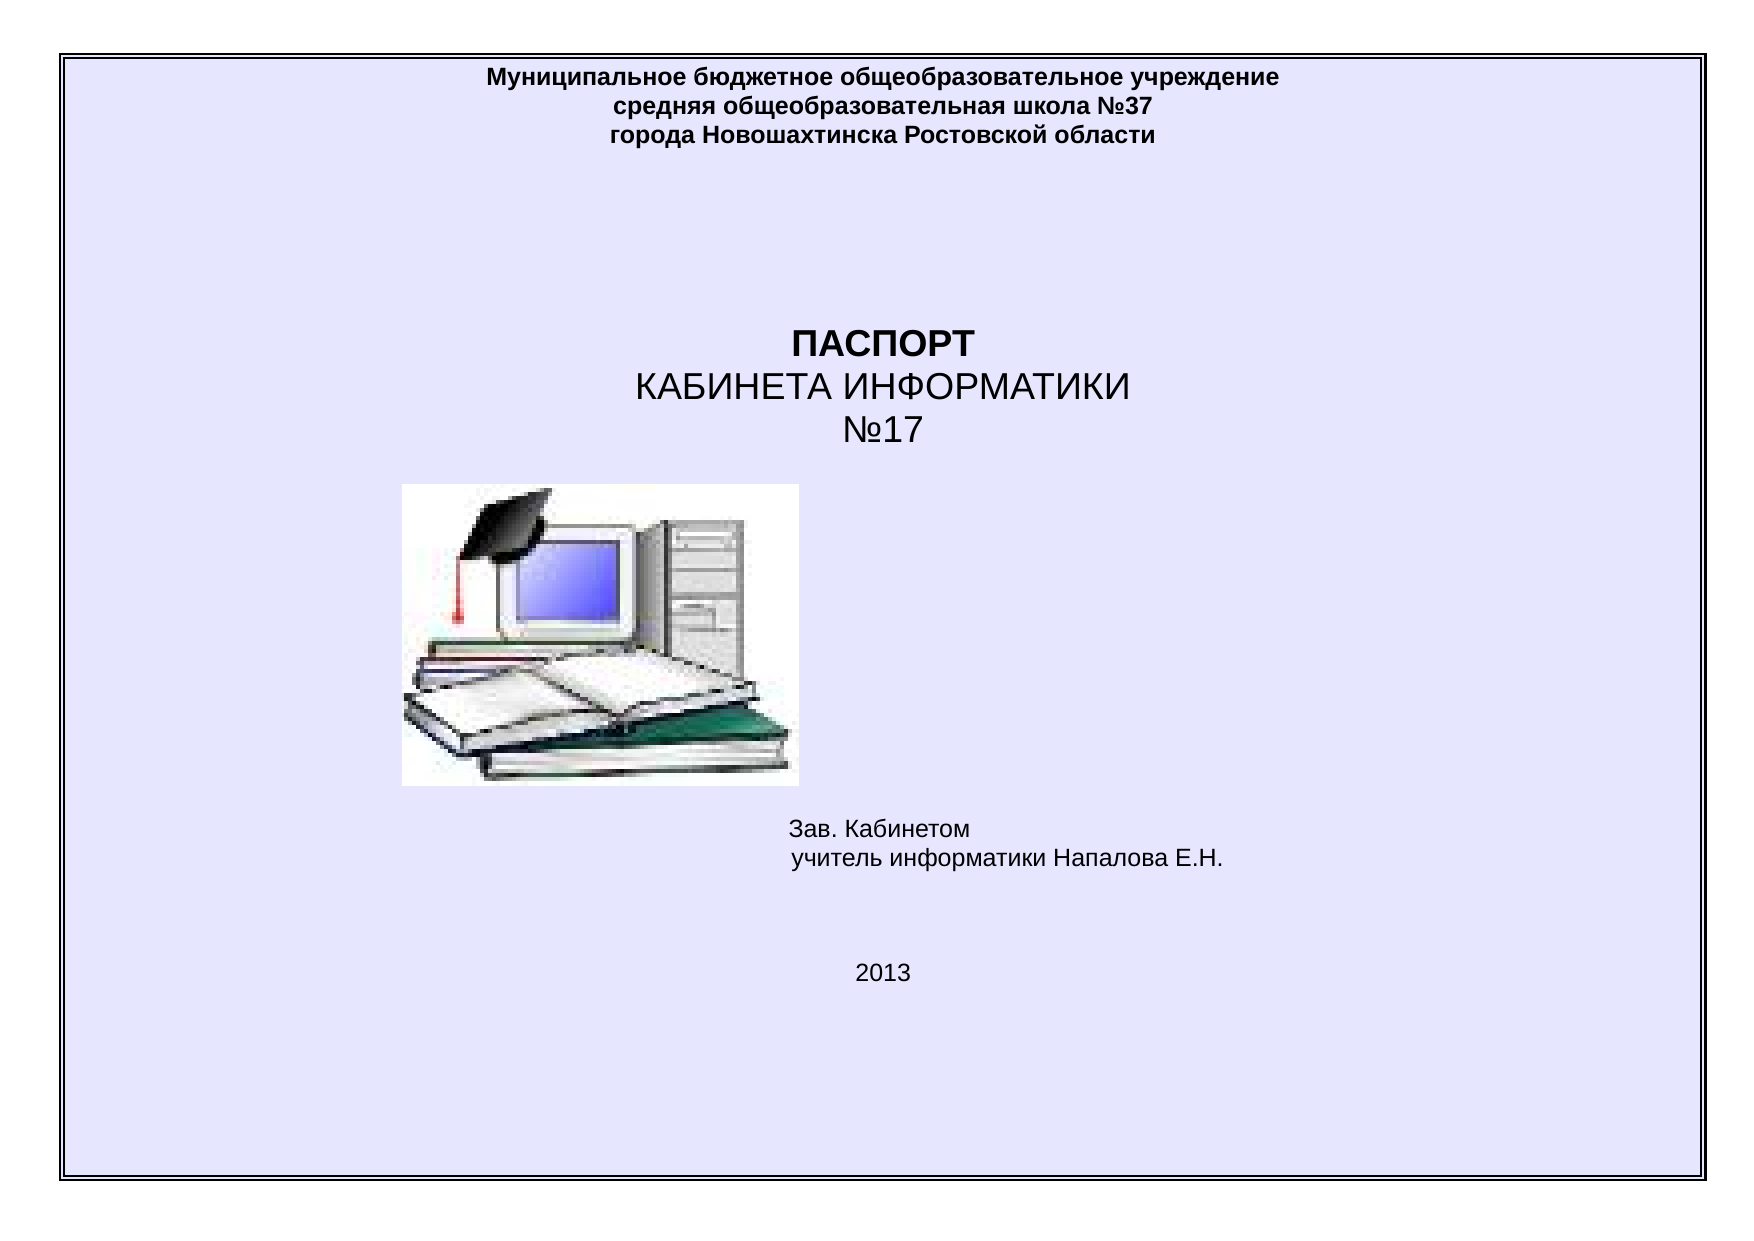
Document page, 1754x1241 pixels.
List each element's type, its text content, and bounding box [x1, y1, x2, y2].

picture [401, 484, 799, 786]
text 2013 [68, 958, 1697, 987]
text учитель информатики Напалова Е.Н. [68, 843, 1697, 872]
text КАБИНЕТА ИНФОРМАТИКИ [68, 364, 1697, 407]
text средняя общеобразовательная школа №37 [68, 91, 1697, 120]
text Муниципальное бюджетное общеобразовательное учреждение [68, 62, 1697, 91]
text №17 [68, 407, 1697, 450]
text города Новошахтинска Ростовской области [68, 120, 1697, 148]
text ПАСПОРТ [68, 321, 1697, 364]
text Зав. Кабинетом [68, 814, 1697, 843]
